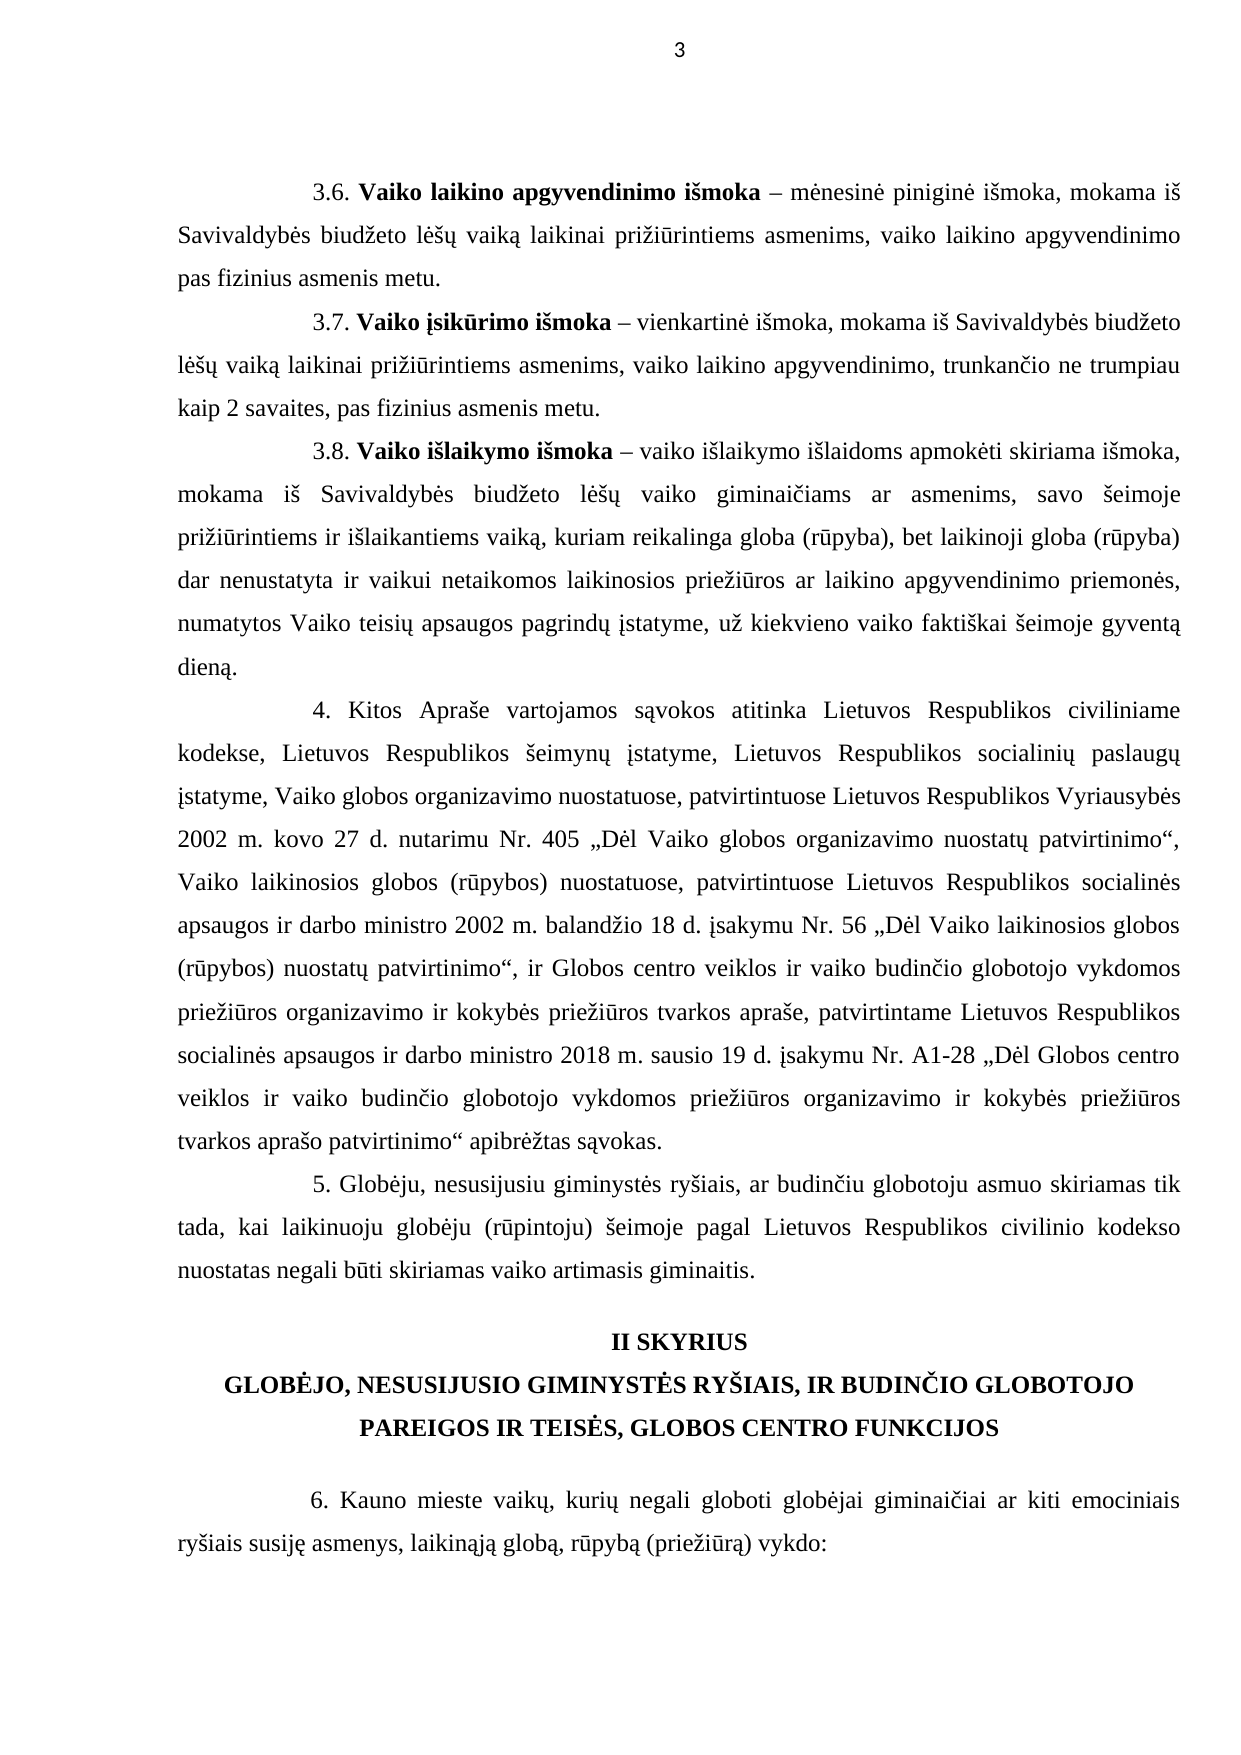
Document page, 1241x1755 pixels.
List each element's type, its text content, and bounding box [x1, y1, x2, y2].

text 3.7. Vaiko įsikūrimo išmoka – vienkartinė išmoka, mokama iš Savivaldybės biudžeto lėšų vaiką laikinai prižiūrintiems asmenims, vaiko laikino apgyvendinimo, trunkančio ne trumpiau kaip 2 savaites, pas fizinius asmenis metu. [177, 307, 1181, 422]
text 3.6. Vaiko laikino apgyvendinimo išmoka – mėnesinė piniginė išmoka, mokama iš Savivaldybės biudžeto lėšų vaiką laikinai prižiūrintiems asmenims, vaiko laikino apgyvendinimo pas fizinius asmenis metu. [177, 177, 1181, 292]
text GLOBĖJO, NESUSIJUSIO GIMINYSTĖS RYŠIAIS, IR BUDINČIO GLOBOTOJO PAREIGOS IR TEISĖS, GLOBOS CENTRO FUNKCIJOS [177, 1370, 1181, 1442]
text 5. Globėju, nesusijusiu giminystės ryšiais, ar budinčiu globotoju asmuo skiriamas tik tada, kai laikinuoju globėju (rūpintoju) šeimoje pagal Lietuvos Respublikos civilinio kodekso nuostatas negali būti skiriamas vaiko artimasis giminaitis. [177, 1169, 1181, 1284]
text II SKYRIUS [177, 1327, 1181, 1356]
text 4. Kitos Apraše vartojamos sąvokos atitinka Lietuvos Respublikos civiliniame kodekse, Lietuvos Respublikos šeimynų įstatyme, Lietuvos Respublikos socialinių paslaugų įstatyme, Vaiko globos organizavimo nuostatuose, patvirtintuose Lietuvos Respublikos Vyriausybės 2002 m. kovo 27 d. nutarimu Nr. 405 „Dėl Vaiko globos organizavimo nuostatų patvirtinimo“, Vaiko laikinosios globos (rūpybos) nuostatuose, patvirtintuose Lietuvos Respublikos socialinės apsaugos ir darbo ministro 2002 m. balandžio 18 d. įsakymu Nr. 56 „Dėl Vaiko laikinosios globos (rūpybos) nuostatų patvirtinimo“, ir Globos centro veiklos ir vaiko budinčio globotojo vykdomos priežiūros organizavimo ir kokybės priežiūros tvarkos apraše, patvirtintame Lietuvos Respublikos socialinės apsaugos ir darbo ministro 2018 m. sausio 19 d. įsakymu Nr. A1-28 „Dėl Globos centro veiklos ir vaiko budinčio globotojo vykdomos priežiūros organizavimo ir kokybės priežiūros tvarkos aprašo patvirtinimo“ apibrėžtas sąvokas. [177, 695, 1181, 1155]
text 6. Kauno mieste vaikų, kurių negali globoti globėjai giminaičiai ar kiti emociniais ryšiais susiję asmenys, laikinąją globą, rūpybą (priežiūrą) vykdo: [177, 1485, 1181, 1557]
text 3.8. Vaiko išlaikymo išmoka – vaiko išlaikymo išlaidoms apmokėti skiriama išmoka, mokama iš Savivaldybės biudžeto lėšų vaiko giminaičiams ar asmenims, savo šeimoje prižiūrintiems ir išlaikantiems vaiką, kuriam reikalinga globa (rūpyba), bet laikinoji globa (rūpyba) dar nenustatyta ir vaikui netaikomos laikinosios priežiūros ar laikino apgyvendinimo priemonės, numatytos Vaiko teisių apsaugos pagrindų įstatyme, už kiekvieno vaiko faktiškai šeimoje gyventą dieną. [177, 436, 1181, 680]
